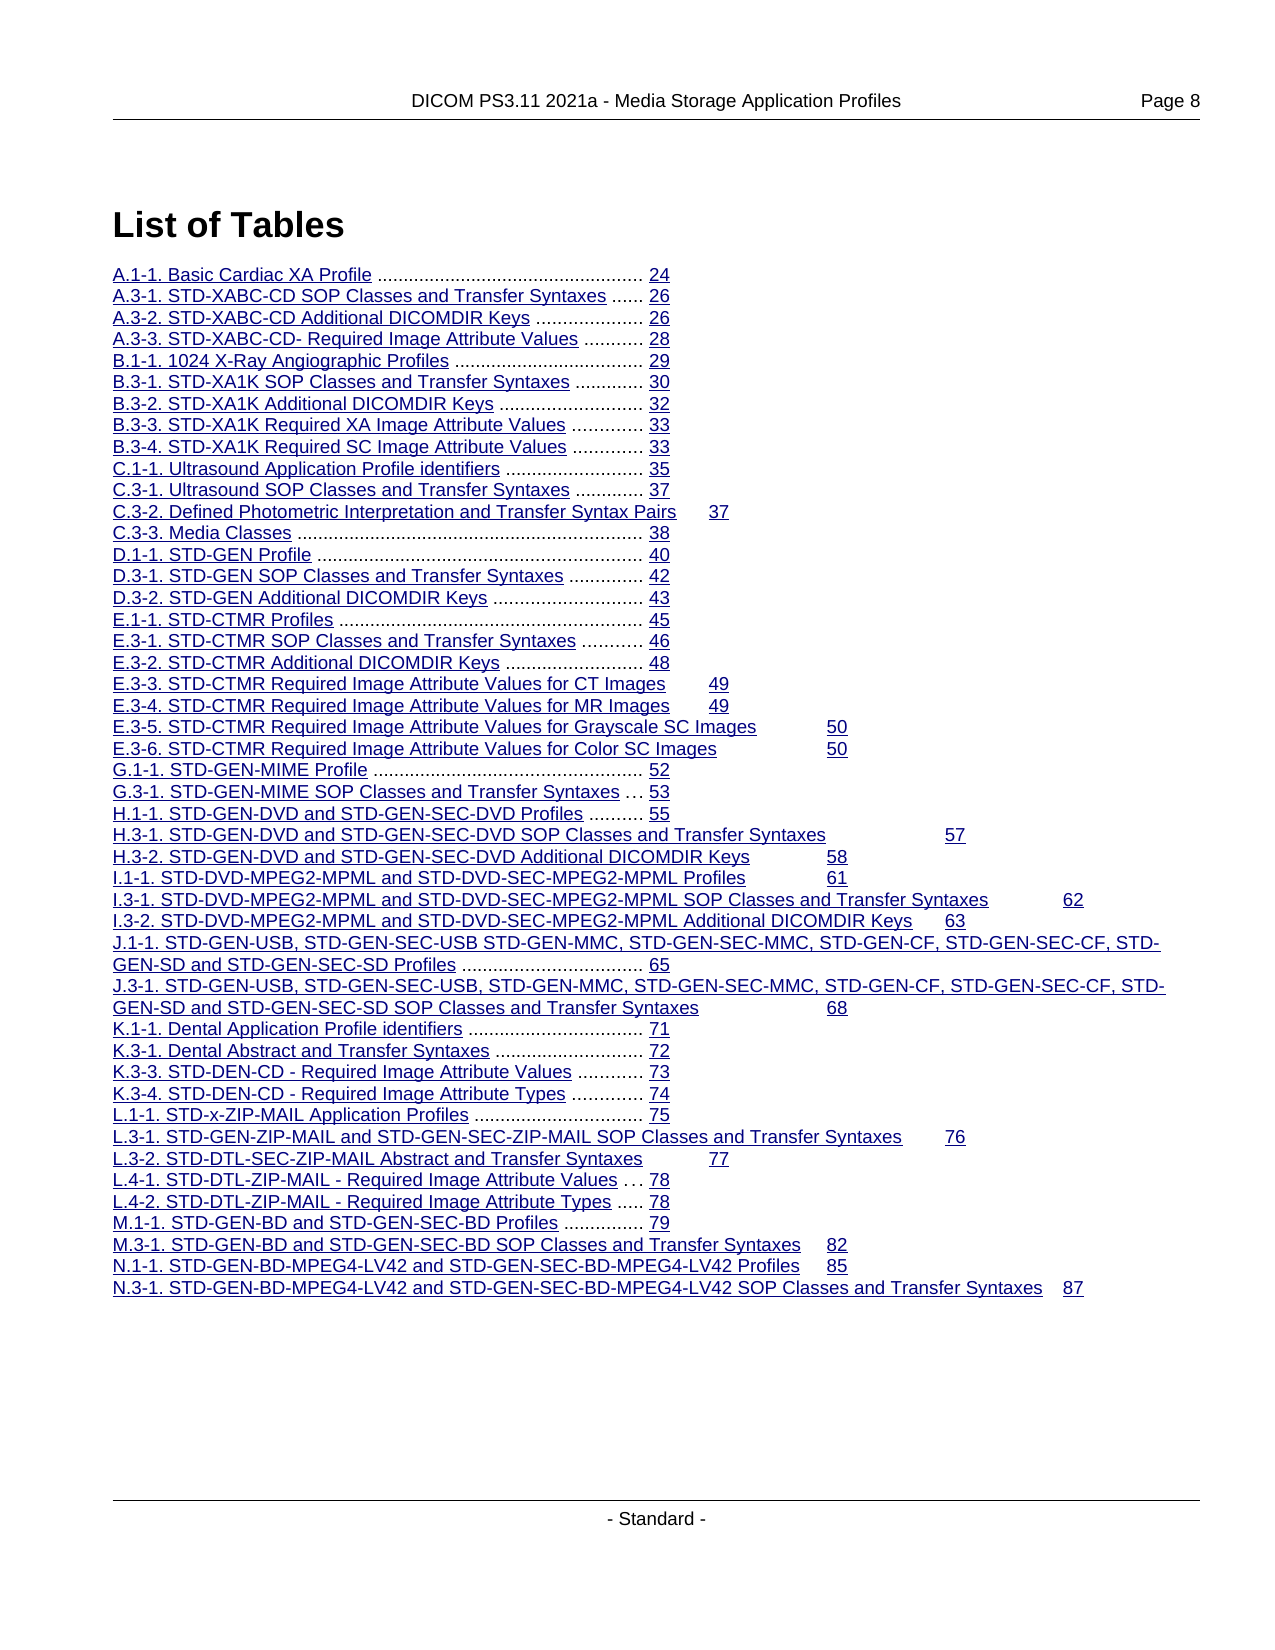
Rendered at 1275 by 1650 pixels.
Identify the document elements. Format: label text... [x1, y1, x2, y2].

text N.1-1. STD-GEN-BD-MPEG4-LV42 and STD-GEN-SEC-BD-MPEG4-LV42 Profiles 0 [112, 1255, 1175, 1277]
text A.3-3. STD-XABC-CD- Required Image Attribute Values 0 [112, 328, 1175, 349]
text I.3-2. STD-DVD-MPEG2-MPML and STD-DVD-SEC-MPEG2-MPML Additional DICOMDIR Keys 0 [112, 910, 1175, 932]
text B.3-2. STD-XA1K Additional DICOMDIR Keys 0 [112, 393, 1175, 414]
text G.1-1. STD-GEN-MIME Profile 0 [112, 759, 1175, 781]
text I.3-1. STD-DVD-MPEG2-MPML and STD-DVD-SEC-MPEG2-MPML SOP Classes and Transfer Syntaxes 0 [112, 889, 1175, 910]
text H.3-1. STD-GEN-DVD and STD-GEN-SEC-DVD SOP Classes and Transfer Syntaxes 0 [112, 824, 1175, 846]
text K.3-1. Dental Abstract and Transfer Syntaxes 0 [112, 1039, 1175, 1061]
text E.3-6. STD-CTMR Required Image Attribute Values for Color SC Images 0 [112, 738, 1175, 759]
text D.3-2. STD-GEN Additional DICOMDIR Keys 0 [112, 587, 1175, 608]
text A.3-2. STD-XABC-CD Additional DICOMDIR Keys 0 [112, 306, 1175, 328]
text B.1-1. 1024 X-Ray Angiographic Profiles 0 [112, 349, 1175, 371]
text M.1-1. STD-GEN-BD and STD-GEN-SEC-BD Profiles 0 [112, 1212, 1175, 1234]
text E.3-2. STD-CTMR Additional DICOMDIR Keys 0 [112, 651, 1175, 673]
text A.1-1. Basic Cardiac XA Profile 0 [112, 263, 1175, 285]
text M.3-1. STD-GEN-BD and STD-GEN-SEC-BD SOP Classes and Transfer Syntaxes 0 [112, 1234, 1175, 1255]
text E.3-5. STD-CTMR Required Image Attribute Values for Grayscale SC Images 0 [112, 716, 1175, 738]
text C.3-1. Ultrasound SOP Classes and Transfer Syntaxes 0 [112, 479, 1175, 501]
text L.3-2. STD-DTL-SEC-ZIP-MAIL Abstract and Transfer Syntaxes 0 [112, 1147, 1175, 1169]
text L.4-1. STD-DTL-ZIP-MAIL - Required Image Attribute Values 0 [112, 1169, 1175, 1191]
text B.3-1. STD-XA1K SOP Classes and Transfer Syntaxes 0 [112, 371, 1175, 393]
text H.1-1. STD-GEN-DVD and STD-GEN-SEC-DVD Profiles 0 [112, 802, 1175, 824]
text E.1-1. STD-CTMR Profiles 0 [112, 608, 1175, 630]
text E.3-1. STD-CTMR SOP Classes and Transfer Syntaxes 0 [112, 630, 1175, 651]
text D.1-1. STD-GEN Profile 0 [112, 544, 1175, 565]
text K.3-4. STD-DEN-CD - Required Image Attribute Types 0 [112, 1083, 1175, 1104]
text H.3-2. STD-GEN-DVD and STD-GEN-SEC-DVD Additional DICOMDIR Keys 0 [112, 846, 1175, 867]
text L.4-2. STD-DTL-ZIP-MAIL - Required Image Attribute Types 0 [112, 1191, 1175, 1212]
text List of Tables [112, 204, 1200, 245]
text D.3-1. STD-GEN SOP Classes and Transfer Syntaxes 0 [112, 565, 1175, 587]
text C.3-2. Defined Photometric Interpretation and Transfer Syntax Pairs 0 [112, 501, 1175, 522]
text E.3-4. STD-CTMR Required Image Attribute Values for MR Images 0 [112, 694, 1175, 716]
text K.1-1. Dental Application Profile identifiers 0 [112, 1018, 1175, 1039]
text J.1-1. STD-GEN-USB, STD-GEN-SEC-USB STD-GEN-MMC, STD-GEN-SEC-MMC, STD-GEN-CF, STD-GEN-SEC-CF, STD-GEN-SD and STD-GEN-SEC-SD Profiles 0 [112, 932, 1175, 975]
text K.3-3. STD-DEN-CD - Required Image Attribute Values 0 [112, 1061, 1175, 1083]
text I.1-1. STD-DVD-MPEG2-MPML and STD-DVD-SEC-MPEG2-MPML Profiles 0 [112, 867, 1175, 889]
text N.3-1. STD-GEN-BD-MPEG4-LV42 and STD-GEN-SEC-BD-MPEG4-LV42 SOP Classes and Transfer Syntaxes 0 [112, 1277, 1175, 1298]
text L.3-1. STD-GEN-ZIP-MAIL and STD-GEN-SEC-ZIP-MAIL SOP Classes and Transfer Syntaxes 0 [112, 1126, 1175, 1147]
text A.3-1. STD-XABC-CD SOP Classes and Transfer Syntaxes 0 [112, 285, 1175, 306]
text C.3-3. Media Classes 0 [112, 522, 1175, 544]
text L.1-1. STD-x-ZIP-MAIL Application Profiles 0 [112, 1104, 1175, 1126]
text C.1-1. Ultrasound Application Profile identifiers 0 [112, 457, 1175, 479]
text G.3-1. STD-GEN-MIME SOP Classes and Transfer Syntaxes 0 [112, 781, 1175, 802]
text E.3-3. STD-CTMR Required Image Attribute Values for CT Images 0 [112, 673, 1175, 694]
text B.3-4. STD-XA1K Required SC Image Attribute Values 0 [112, 436, 1175, 457]
text J.3-1. STD-GEN-USB, STD-GEN-SEC-USB, STD-GEN-MMC, STD-GEN-SEC-MMC, STD-GEN-CF, STD-GEN-SEC-CF, STD-GEN-SD and STD-GEN-SEC-SD SOP Classes and Transfer Syntaxes 0 [112, 975, 1175, 1018]
text B.3-3. STD-XA1K Required XA Image Attribute Values 0 [112, 414, 1175, 436]
